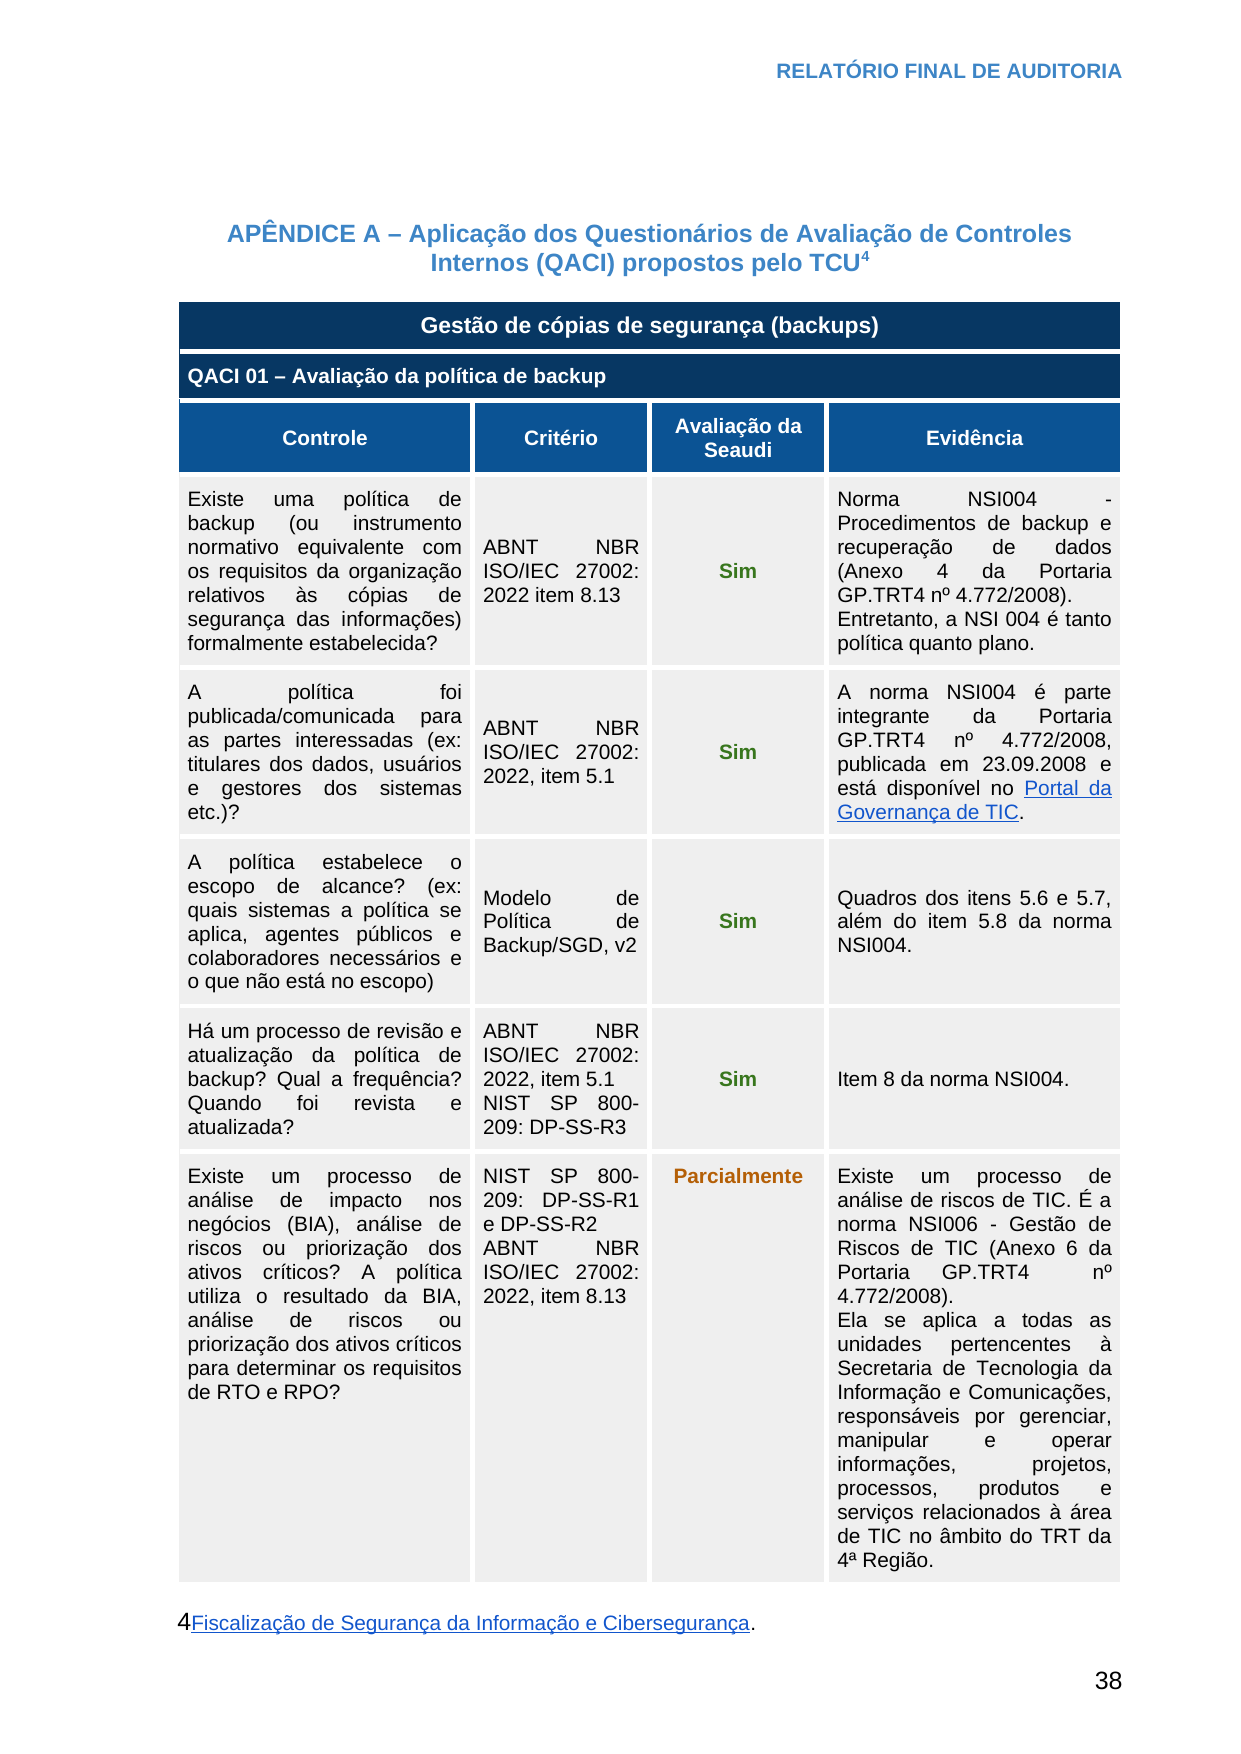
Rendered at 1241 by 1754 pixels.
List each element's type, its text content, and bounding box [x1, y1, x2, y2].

table_cell Critério [475, 403, 647, 472]
table_cell QACI 01 – Avaliação da política de backup [179, 350, 1120, 398]
table_cell Há um processo de revisão e atualização da política de backup? Qual a frequência? Quando foi revista e atualizada? [179, 1005, 470, 1149]
table_cell Existe uma política de backup (ou instrumento normativo equivalente com os requisitos da organização relativos às cópias de segurança das informações) formalmente estabelecida? [179, 473, 470, 665]
table_cell NIST SP 800-209: DP-SS-R1 e DP-SS-R2 ABNT NBR ISO/IEC 27002: 2022, item 8.13 [475, 1154, 647, 1582]
table_cell Avaliação da Seaudi [652, 403, 824, 472]
table_cell Existe um processo de análise de impacto nos negócios (BIA), análise de riscos ou priorização dos ativos críticos? A política utiliza o resultado da BIA, análise de riscos ou priorização dos ativos críticos para determinar os requisitos de RTO e RPO? [179, 1150, 470, 1582]
table_cell ABNT NBR ISO/IEC 27002: 2022 item 8.13 [475, 477, 647, 665]
table_cell Parcialmente [652, 1154, 824, 1582]
table_cell Quadros dos itens 5.6 e 5.7, além do item 5.8 da norma NSI004. [829, 839, 1120, 1004]
table_cell Norma NSI004 - Procedimentos de backup e recuperação de dados (Anexo 4 da Portaria GP.TRT4 nº 4.772/2008). Entretanto, a NSI 004 é tanto política quanto plano. [829, 477, 1120, 665]
text Fiscalização de Segurança da Informação e Cibersegurança. [177, 1607, 1122, 1636]
table_cell Evidência [829, 403, 1120, 472]
table_cell A norma NSI004 é parte integrante da Portaria GP.TRT4 nº 4.772/2008, publicada em 23.09.2008 e está disponível no Portal da Governança de TIC. [829, 670, 1120, 834]
table_cell Sim [652, 477, 824, 665]
subtitle APÊNDICE A – Aplicação dos Questionários de Avaliação de Controles Internos (QACI) propostos pelo TCU [177, 219, 1122, 276]
table_cell Sim [652, 670, 824, 834]
table_cell Existe um processo de análise de riscos de TIC. É a norma NSI006 - Gestão de Riscos de TIC (Anexo 6 da Portaria GP.TRT4 nº 4.772/2008). Ela se aplica a todas as unidades pertencentes à Secretaria de Tecnologia da Informação e Comunicações, responsáveis por gerenciar, manipular e operar informações, projetos, processos, produtos e serviços relacionados à área de TIC no âmbito do TRT da 4ª Região. [829, 1154, 1120, 1582]
table_cell Controle [179, 400, 470, 472]
table_cell Sim [652, 839, 824, 1004]
table_cell A política foi publicada/comunicada para as partes interessadas (ex: titulares dos dados, usuários e gestores dos sistemas etc.)? [179, 666, 470, 834]
table_cell ABNT NBR ISO/IEC 27002: 2022, item 5.1 NIST SP 800-209: DP-SS-R3 [475, 1008, 647, 1149]
table_cell Sim [652, 1008, 824, 1149]
table_cell Modelo de Política de Backup/SGD, v2 [475, 839, 647, 1004]
table_header Gestão de cópias de segurança (backups) [179, 302, 1120, 349]
table_cell Item 8 da norma NSI004. [829, 1008, 1120, 1149]
table_cell ABNT NBR ISO/IEC 27002: 2022, item 5.1 [475, 670, 647, 834]
table_cell A política estabelece o escopo de alcance? (ex: quais sistemas a política se aplica, agentes públicos e colaboradores necessários e o que não está no escopo) [179, 835, 470, 1004]
